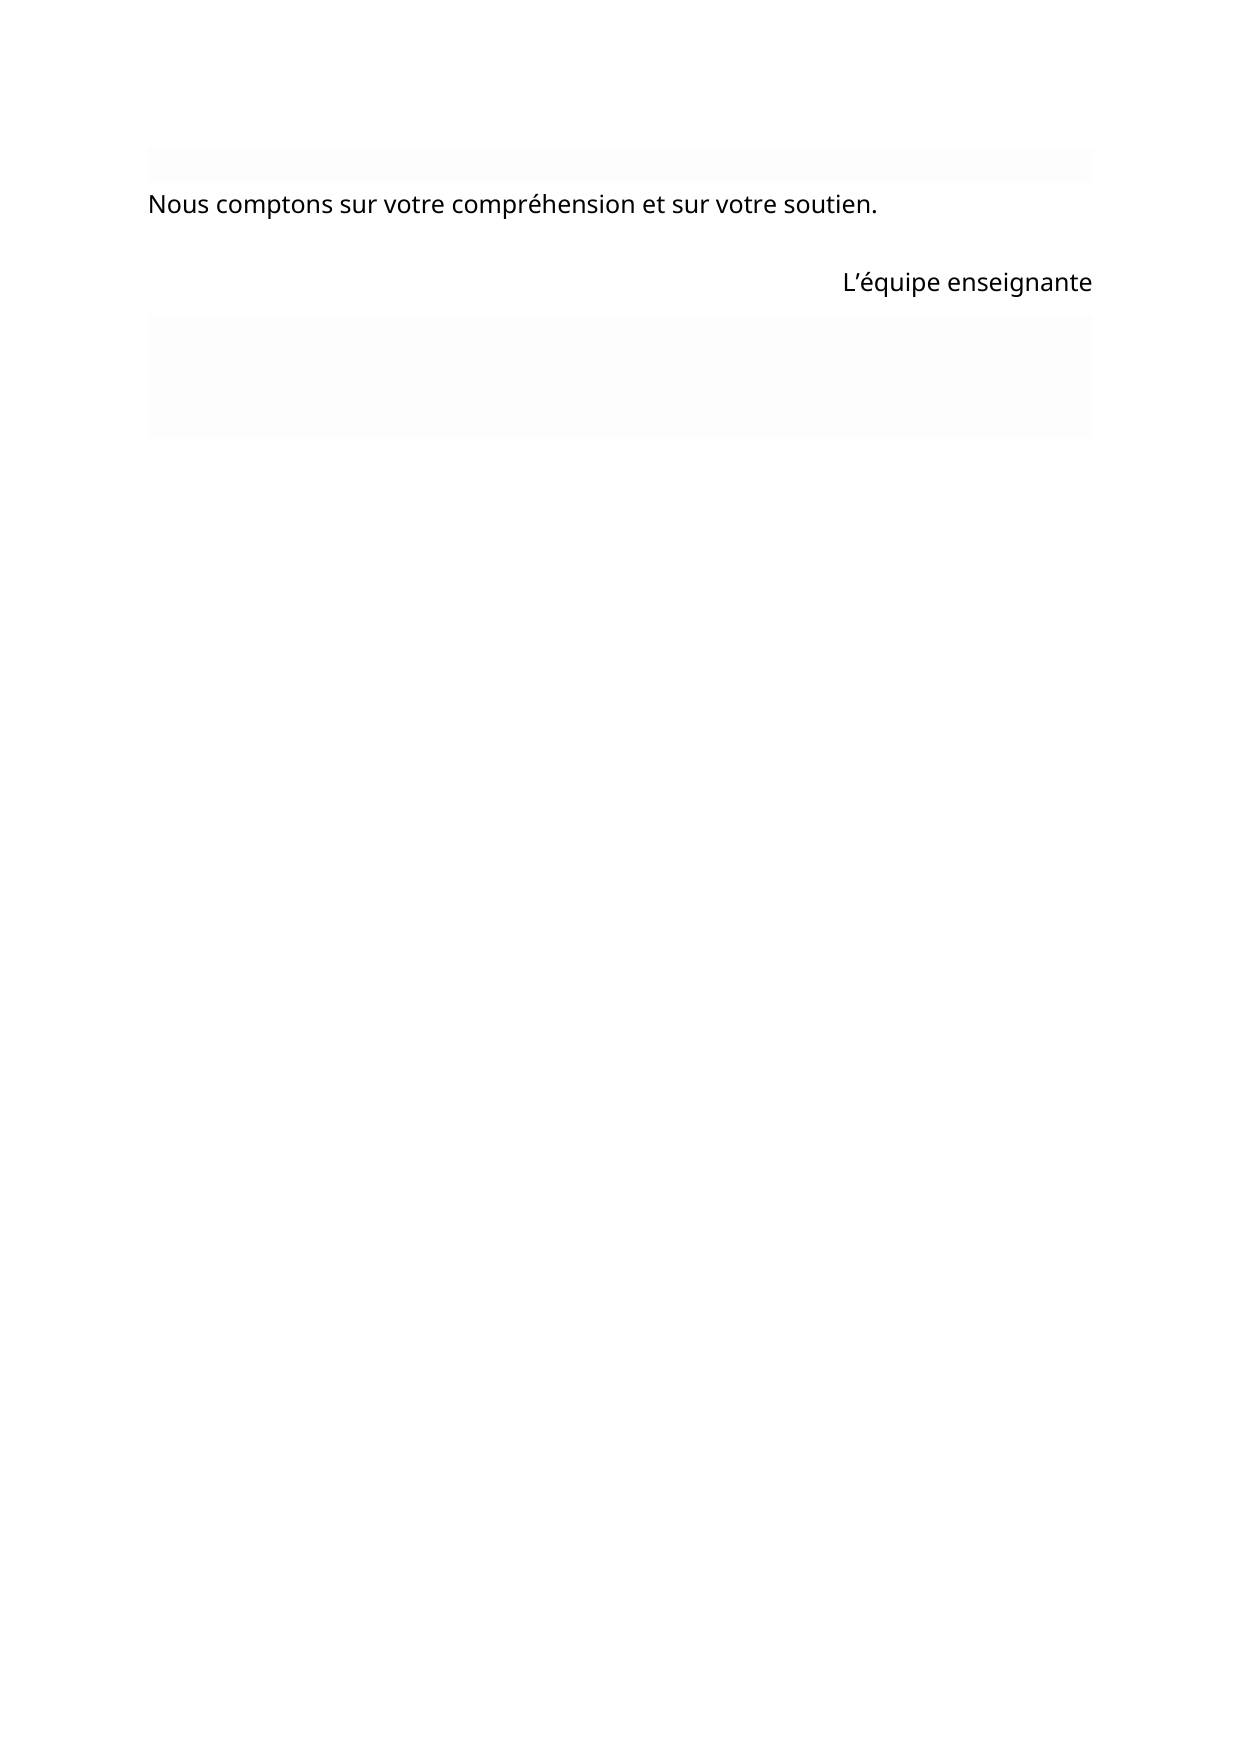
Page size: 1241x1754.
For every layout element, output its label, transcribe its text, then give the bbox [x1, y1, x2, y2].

text L’équipe enseignante [148, 265, 1093, 299]
text Nous comptons sur votre compréhension et sur votre soutien. [148, 187, 1093, 221]
